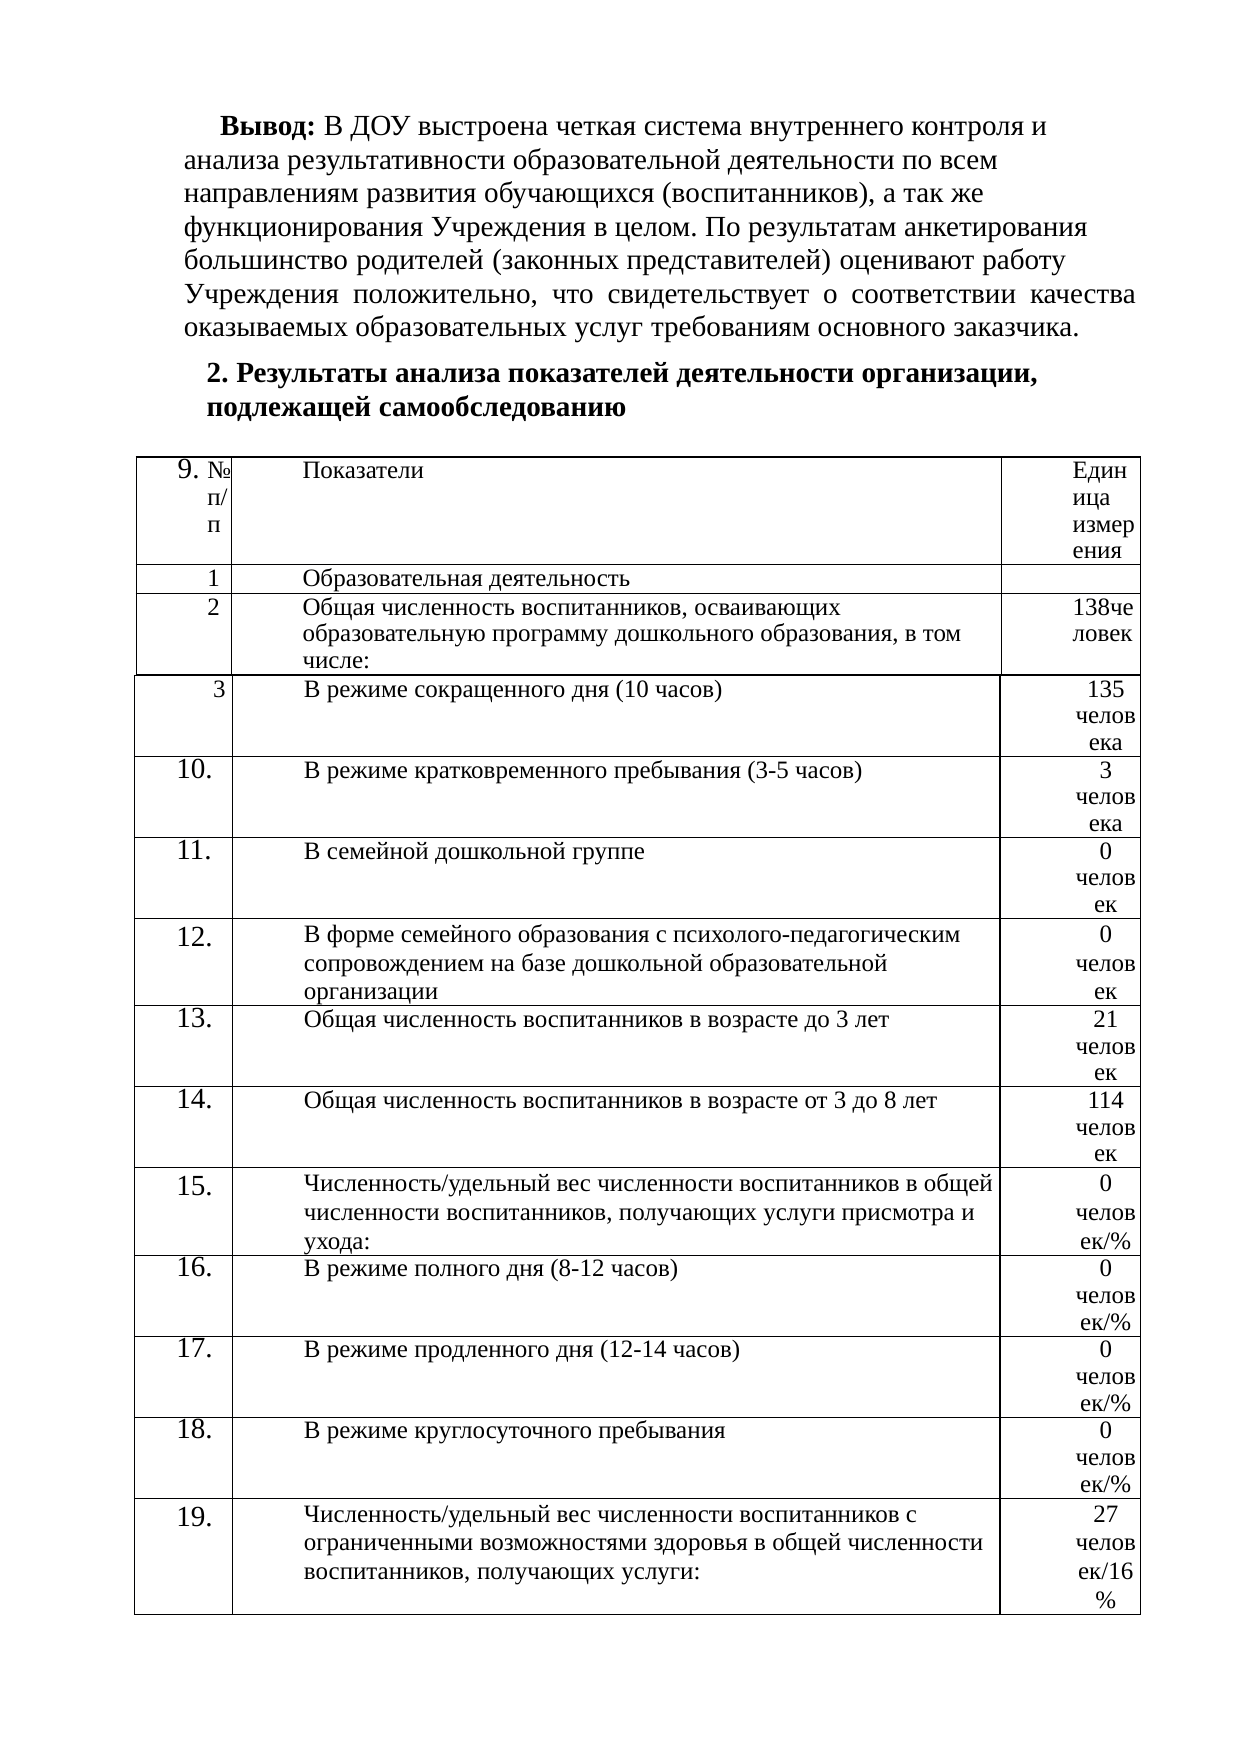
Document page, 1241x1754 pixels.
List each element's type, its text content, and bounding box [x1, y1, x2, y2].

table_header № п/п [137, 458, 231, 564]
table_cell [135, 1087, 232, 1167]
table_cell [135, 1256, 232, 1336]
table_cell 138человек [1002, 594, 1140, 674]
table_header 3 [135, 676, 232, 756]
table_cell Численность/удельный вес численности воспитанников в общей численности воспитанников, получающих услуги присмотра и ухода: [233, 1168, 999, 1254]
table_cell Общая численность воспитанников в возрасте до 3 лет [233, 1006, 999, 1086]
table_cell В режиме кратковременного пребывания (3-5 часов) [233, 757, 999, 837]
table_cell В режиме полного дня (8-12 часов) [233, 1256, 999, 1336]
table_cell 0 человек/% [1001, 1256, 1140, 1336]
table_header 135 человека [1001, 676, 1140, 756]
table_header Показатели [232, 458, 1001, 564]
table_cell 0 человек/% [1001, 1337, 1140, 1417]
table_cell [135, 1499, 232, 1614]
table_cell [135, 919, 232, 1005]
table_cell [135, 757, 232, 837]
table_cell В режиме продленного дня (12-14 часов) [233, 1337, 999, 1417]
list 2. Результаты анализа показателей деятельности организации, подлежащей самообследованию [177, 356, 1194, 423]
table_cell 3 человека [1001, 757, 1140, 837]
table_cell [1002, 565, 1140, 593]
table_cell Общая численность воспитанников, осваивающих образовательную программу дошкольного образования, в том числе: [232, 594, 1001, 674]
table_header Единица измерения [1002, 458, 1140, 564]
table_cell [135, 838, 232, 918]
table_cell [135, 1006, 232, 1086]
table_cell В режиме круглосуточного пребывания [233, 1418, 999, 1498]
table_header В режиме сокращенного дня (10 часов) [233, 676, 999, 756]
table_cell В семейной дошкольной группе [233, 838, 999, 918]
table_cell 0 человек/% [1001, 1168, 1140, 1254]
table_cell 114 человек [1001, 1087, 1140, 1167]
table_cell [135, 1168, 232, 1254]
table_cell 27 человек/16% [1001, 1499, 1140, 1614]
table_cell Численность/удельный вес численности воспитанников с ограниченными возможностями здоровья в общей численности воспитанников, получающих услуги: [233, 1499, 999, 1614]
table_cell 2 [137, 594, 231, 674]
table_cell 0 человек/% [1001, 1418, 1140, 1498]
table_cell 1 [137, 565, 231, 593]
table_cell 0 человек [1001, 919, 1140, 1005]
table_cell 21 человек [1001, 1006, 1140, 1086]
table_cell Образовательная деятельность [232, 565, 1001, 593]
table_cell [135, 1337, 232, 1417]
table_cell В форме семейного образования с психолого-педагогическим сопровождением на базе дошкольной образовательной организации [233, 919, 999, 1005]
table_cell 0 человек [1001, 838, 1140, 918]
list Вывод: В ДОУ выстроена четкая система внутреннего контроля и анализа результативности образовательной деятельности по всем направлениям развития обучающихся (воспитанников), а так же функционирования Учреждения в целом. По результатам анкетирования большинство родителей (законных представителей) оценивают работу Учреждения положительно, что свидетельствует о соответствии качества оказываемых образовательных услуг требованиям основного заказчика. [183, 108, 1146, 343]
table_cell [135, 1418, 232, 1498]
table_cell Общая численность воспитанников в возрасте от 3 до 8 лет [233, 1087, 999, 1167]
